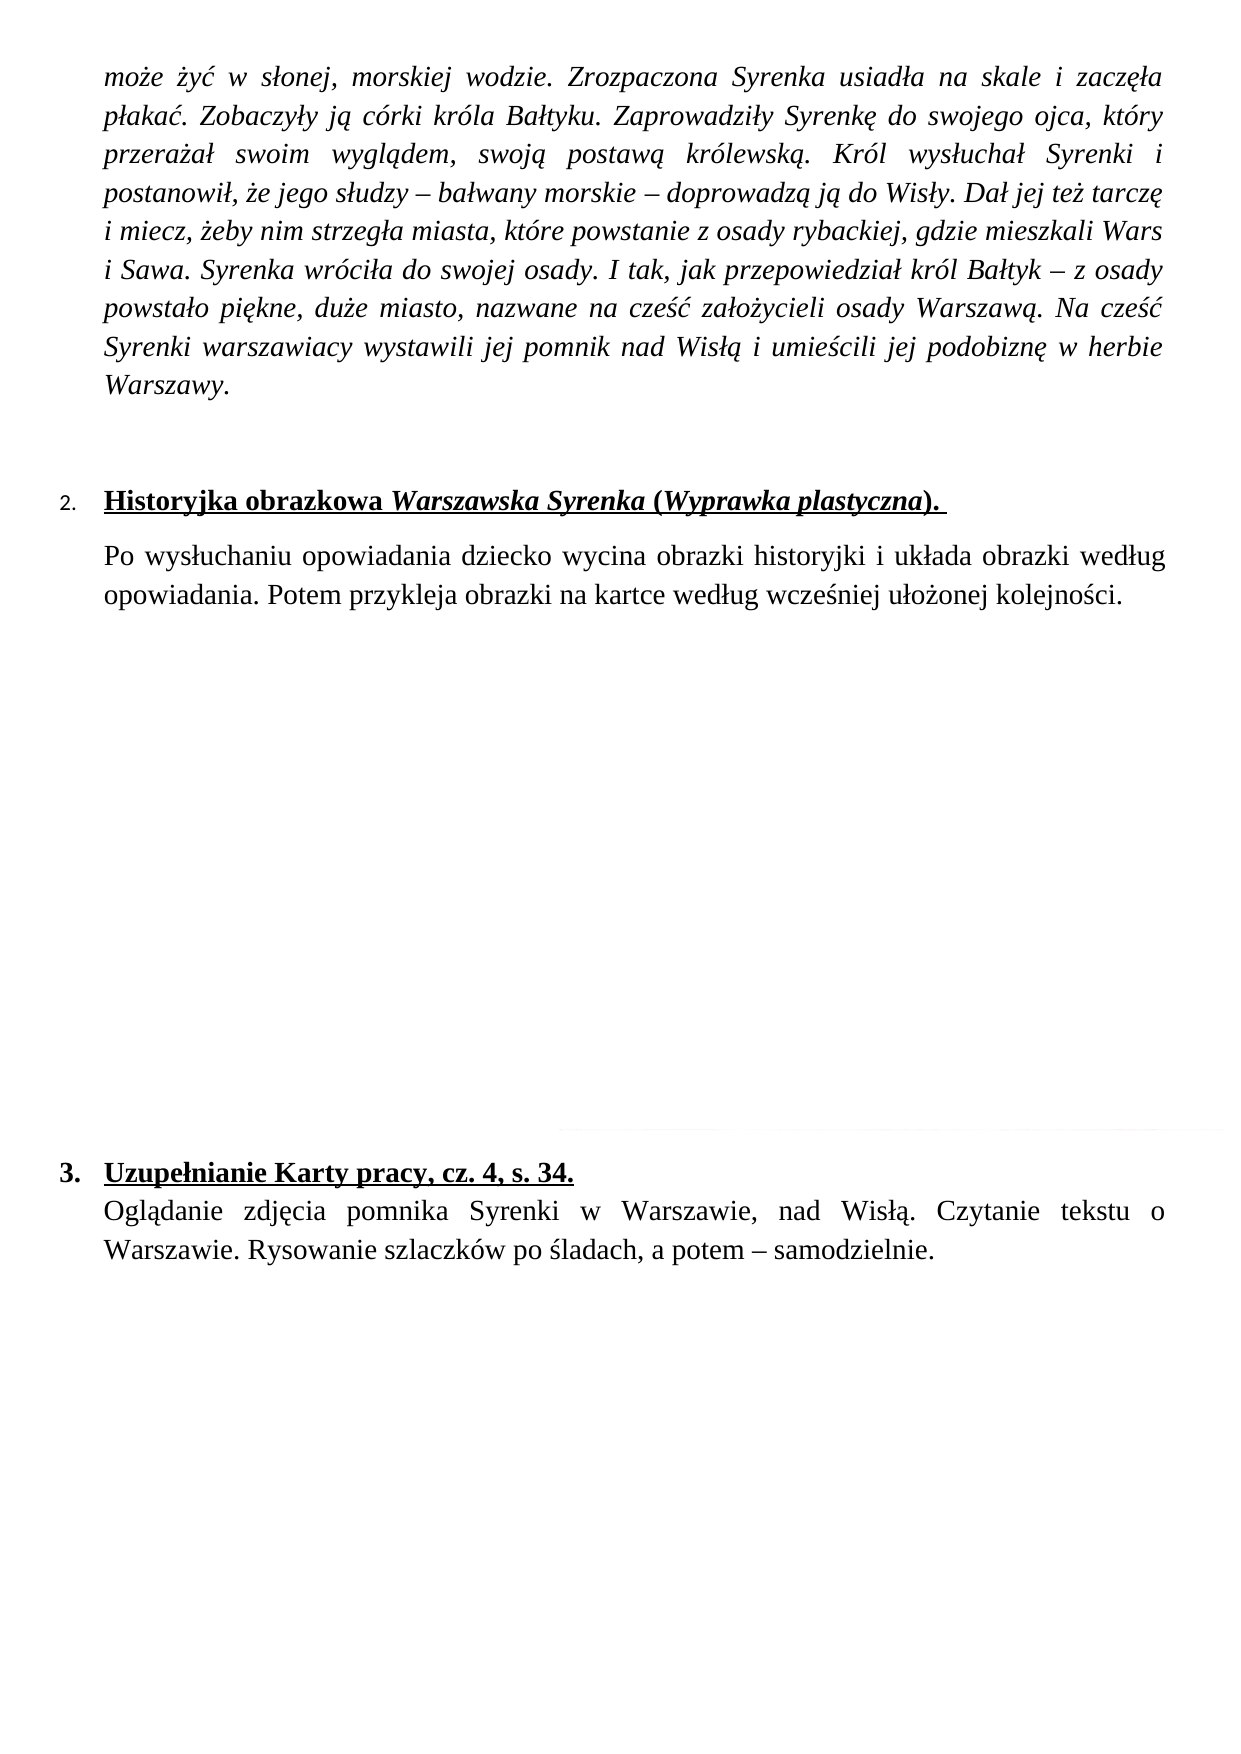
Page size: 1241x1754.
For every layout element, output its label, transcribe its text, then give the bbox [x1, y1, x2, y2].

list Historyjka obrazkowa Warszawska Syrenka (Wyprawka plastyczna). [59, 637, 1167, 671]
list Po wysłuchaniu opowiadania dziecko wycina obrazki historyjki i układa obrazki według opowiadania. Potem przykleja obrazki na kartce według wcześniej ułożonej kolejności. [103, 692, 1167, 764]
list Uzupełnianie Karty pracy, cz. 4, s. 34. [59, 1309, 1167, 1343]
list Oglądanie zdjęcia pomnika Syrenki w Warszawie, nad Wisłą. Czytanie tekstu o Warszawie. Rysowanie szlaczków po śladach, a potem – samodzielnie. [103, 1348, 1167, 1420]
text Nad rzeką Wisłą znajdowała się osada rybacka. Mieszkali tam Wars i Sawa. Wars był rybakiem, który łowił ryby w Wiśle. Sawa zajmowała się domem. W Wiśle, obok osady, mieszkała mała Syrenka. Bawiła się blisko brzegu ze swoją przyjaciółką rybką. Znana była flisakom spławiającym drewno Wisłą. Zawsze witali ją radośnie. Pewnego dnia Syrenka postanowiła popłynąć z flisakami do dalekiego morza. Pożegnała Warsa i Sawę i udała się w podróż z flisakami. Gdy z rybką dopłynęły do morza, okazało się, że rybka nie może żyć w słonej, morskiej wodzie. Zrozpaczona Syrenka usiadła na skale i zaczęła płakać. Zobaczyły ją córki króla Bałtyku. Zaprowadziły Syrenkę do swojego ojca, który przerażał swoim wyglądem, swoją postawą królewską. Król wysłuchał Syrenki i postanowił, że jego słudzy – bałwany morskie – doprowadzą ją do Wisły. Dał jej też tarczę i miecz, żeby nim strzegła miasta, które powstanie z osady rybackiej, gdzie mieszkali Wars i Sawa. Syrenka wróciła do swojej osady. I tak, jak przepowiedział król Bałtyk – z osady powstało piękne, duże miasto, nazwane na cześć założycieli osady Warszawą. Na cześć Syrenki warszawiacy wystawili jej pomnik nad Wisłą i umieścili jej podobiznę w herbie Warszawy. [103, 59, 1167, 555]
